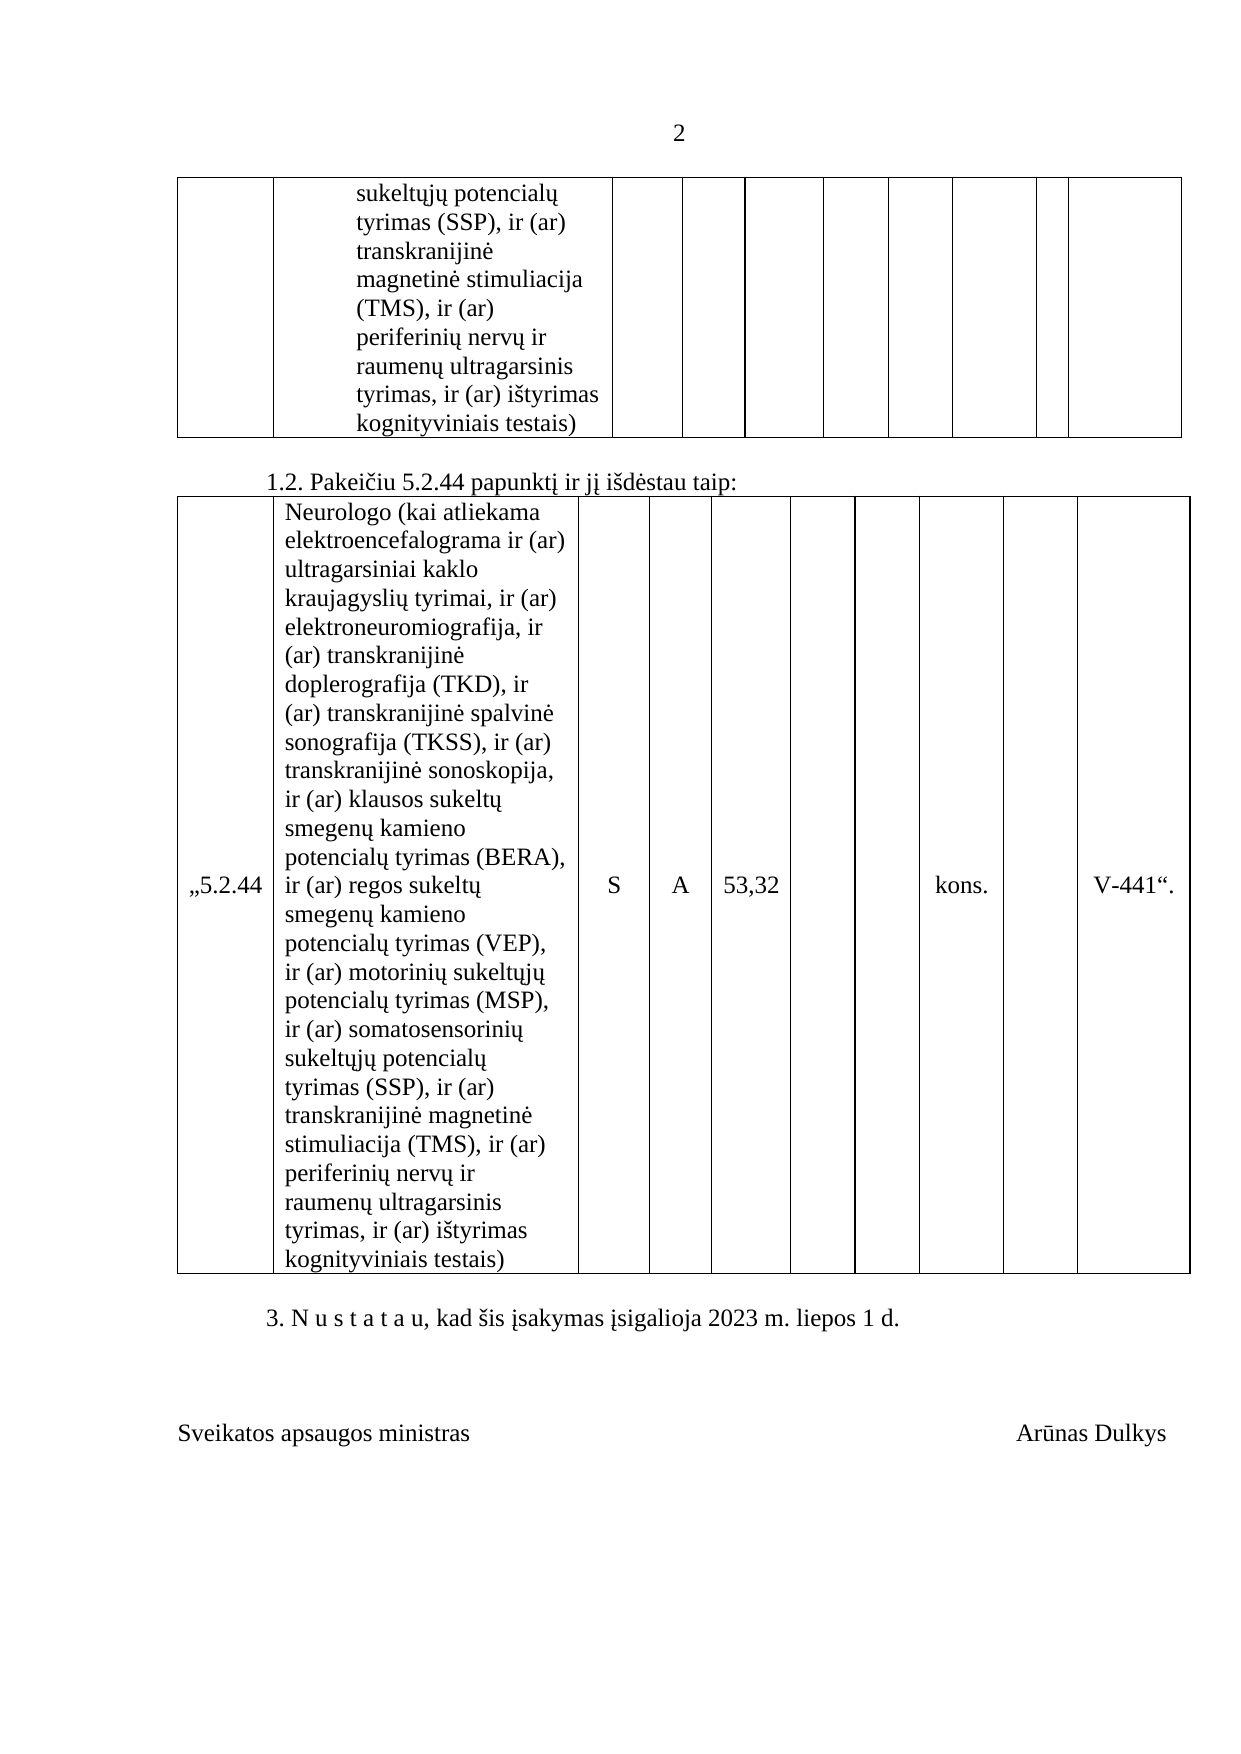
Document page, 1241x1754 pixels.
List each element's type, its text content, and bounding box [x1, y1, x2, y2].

text Sveikatos apsaugos ministras Arūnas Dulkys [177, 1418, 1181, 1446]
table_header [178, 178, 273, 437]
table_header [1004, 497, 1077, 1273]
table_header V-441“. [1078, 497, 1189, 1273]
table_header kons. [920, 497, 1003, 1273]
table_header A [650, 497, 711, 1273]
table_header [746, 178, 823, 437]
table_header Neurologo (kai atliekama elektroencefalograma ir (ar) ultragarsiniai kaklo kraujagyslių tyrimai, ir (ar) elektroneuromiografija, ir (ar) transkranijinė doplerografija (TKD), ir (ar) transkranijinė spalvinė sonografija (TKSS), ir (ar) transkranijinė sonoskopija, ir (ar) klausos sukeltų smegenų kamieno potencialų tyrimas (BERA), ir (ar) regos sukeltų smegenų kamieno potencialų tyrimas (VEP), ir (ar) motorinių sukeltųjų potencialų tyrimas (MSP), ir (ar) somatosensorinių sukeltųjų potencialų tyrimas (SSP), ir (ar) transkranijinė magnetinė stimuliacija (TMS), ir (ar) periferinių nervų ir raumenų ultragarsinis tyrimas, ir (ar) ištyrimas kognityviniais testais) [274, 497, 578, 1273]
table_header [1037, 178, 1068, 437]
table_header [683, 178, 744, 437]
text 1.2. Pakeičiu 5.2.44 papunktį ir jį išdėstau taip: [177, 467, 1181, 496]
text 3. N u s t a t a u, kad šis įsakymas įsigalioja 2023 m. liepos 1 d. [177, 1303, 1200, 1331]
table_header [824, 178, 888, 437]
table_header „5.2.44 [178, 497, 273, 1273]
table_header 53,32 [712, 497, 790, 1273]
table_header [856, 497, 919, 1273]
table_header [953, 178, 1036, 437]
table_header [274, 178, 345, 437]
table_header [791, 497, 854, 1273]
table_header [1069, 178, 1181, 437]
table_header [889, 178, 952, 437]
table_header sukeltųjų potencialų tyrimas (SSP), ir (ar) transkranijinė magnetinė stimuliacija (TMS), ir (ar) periferinių nervų ir raumenų ultragarsinis tyrimas, ir (ar) ištyrimas kognityviniais testais) [345, 178, 612, 437]
table_header S [579, 497, 649, 1273]
table_header [613, 178, 682, 437]
